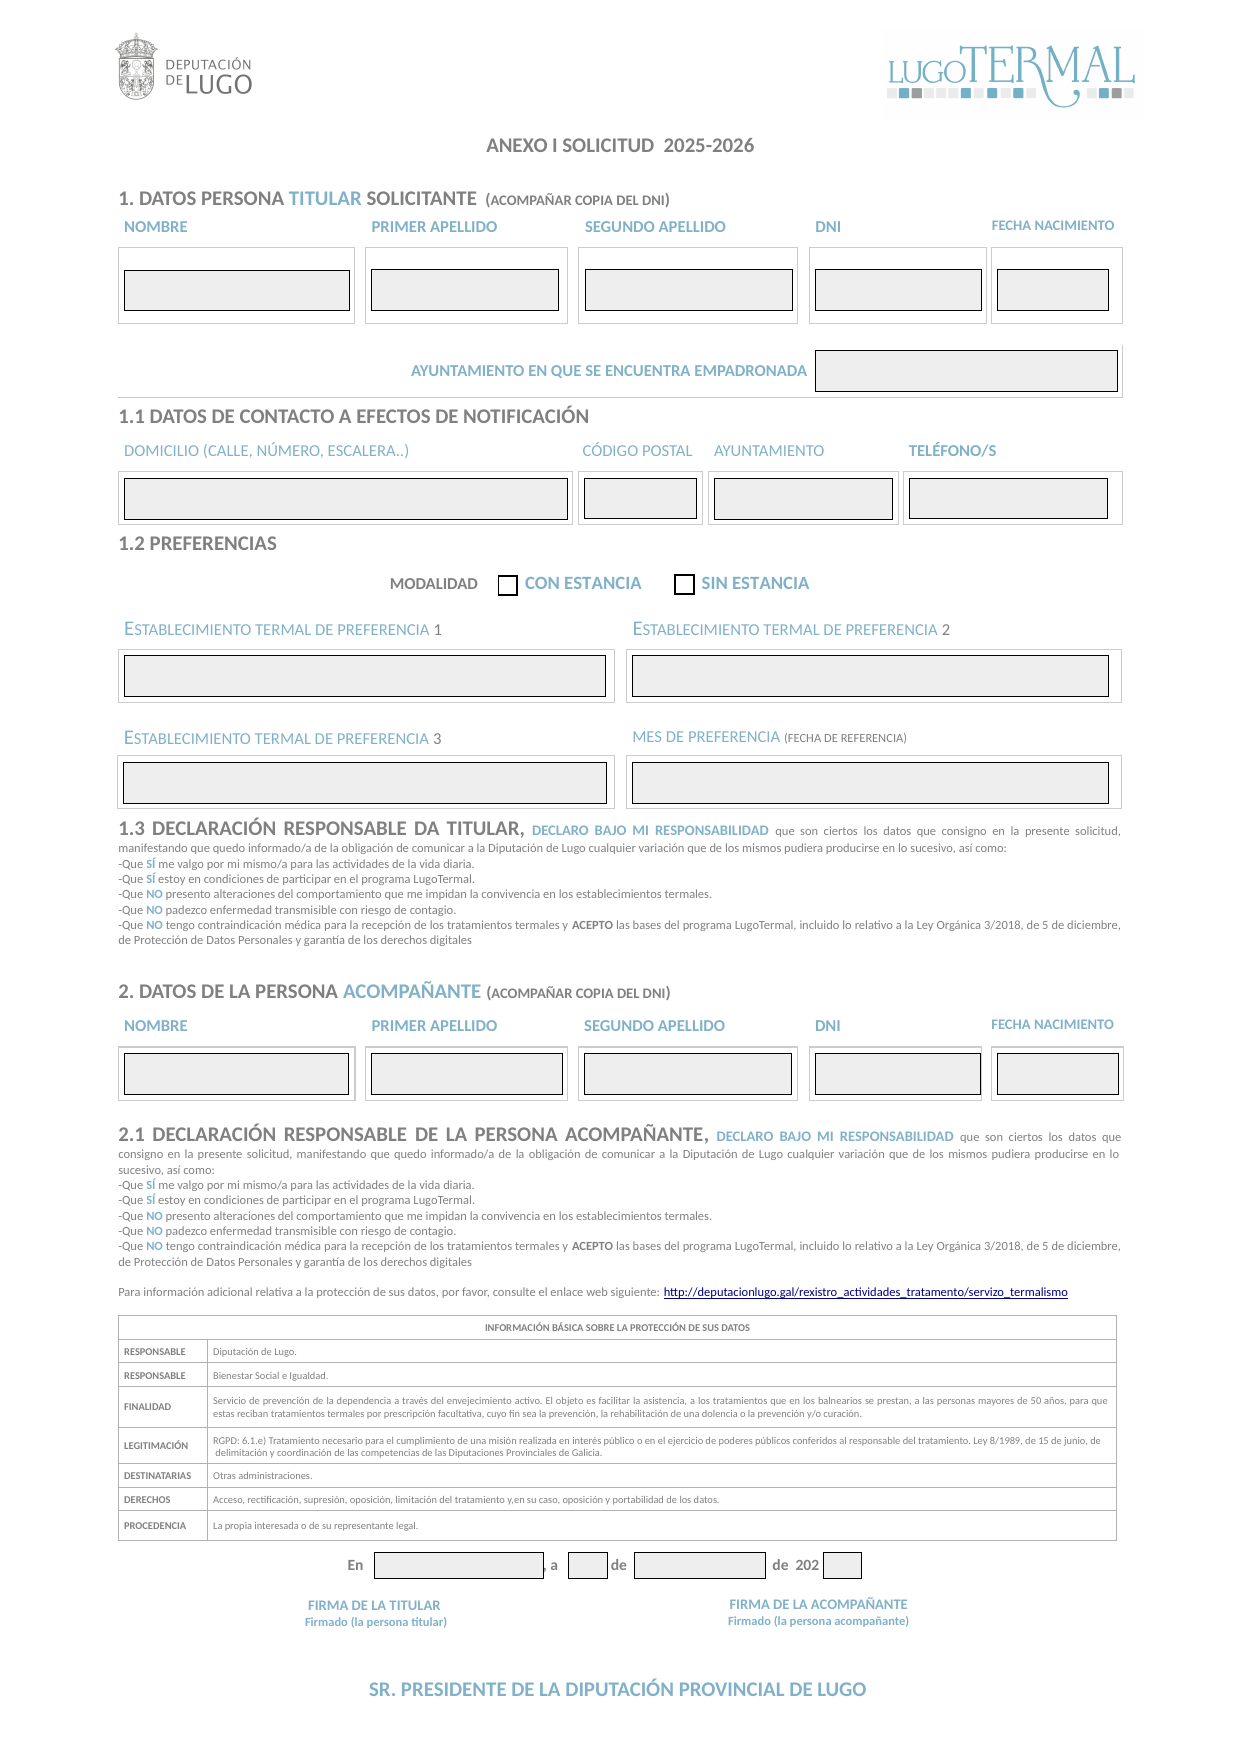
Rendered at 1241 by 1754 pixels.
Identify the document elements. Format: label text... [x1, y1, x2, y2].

table_cell [579, 248, 797, 323]
table_header [615, 608, 627, 648]
table_cell Acceso, rectificación, supresión, oposición, limitación del tratamiento y,en su caso, oposición y portabilidad de los datos. [208, 1488, 1116, 1510]
table_cell [119, 248, 354, 323]
table_cell [356, 1046, 365, 1100]
table_header [981, 1010, 991, 1046]
table_cell [798, 247, 809, 323]
table_cell [119, 472, 572, 524]
text -Que NO tengo contraindicación médica para la recepción de los tratamientos termales y ACEPTO las bases del programa LugoTermal, incluido lo relativo a la Ley Orgánica 3/2018, de 5 de diciembre, de Protección de Datos Personales y garantía de los derechos digitales [118, 917, 1122, 948]
text -Que SÍ estoy en condiciones de participar en el programa LugoTermal. [118, 871, 1122, 887]
text -Que SÍ me valgo por mi mismo/a para las actividades de la vida diaria. [118, 856, 1122, 871]
table_cell [899, 471, 903, 524]
table_cell [987, 247, 991, 323]
table_cell [615, 649, 626, 702]
table_header INFORMACIÓN BÁSICA SOBRE LA PROTECCIÓN DE SUS DATOS [119, 1316, 1116, 1339]
table_cell [798, 1046, 809, 1100]
table_header DNI [809, 1010, 981, 1046]
table_cell [579, 1048, 797, 1100]
table_cell [627, 756, 1121, 808]
table_cell [366, 248, 567, 323]
table_cell La propia interesada o de su representante legal. [208, 1511, 1116, 1539]
table_header NOMBRE [118, 1010, 355, 1046]
text 1.2 Preferencias [118, 531, 1122, 556]
table_header AYUNTAMIENTO EN QUE SE ENCUENTRA EMPADRONADA [118, 345, 1122, 397]
table_cell LEGITIMACIÓN [119, 1428, 207, 1463]
table_header FECHA NACIMIENTO [991, 1010, 1123, 1046]
table_cell Otras administraciones. [208, 1464, 1116, 1487]
table_cell [118, 756, 614, 808]
table_cell [355, 247, 365, 323]
table_cell PROCEDENCIA [119, 1511, 207, 1539]
table_header Establecimiento Termal de preferencia 3 [118, 718, 614, 755]
text -Que NO presento alteraciones del comportamiento que me impidan la convivencia en los establecimientos termales. [118, 887, 1122, 902]
table_header Establecimiento Termal de preferencia 2 [627, 608, 1122, 648]
table_cell [810, 248, 986, 323]
table_cell Bienestar Social e Igualdad. [208, 1363, 1116, 1386]
table_cell [568, 1046, 578, 1100]
table_cell [573, 471, 578, 524]
text ANEXO I SOLICITUD 2025-2026 [118, 133, 1122, 158]
table_header [573, 435, 578, 471]
text 1. DATOS PERSONA TITULAR SOLICITANTE (ACOMPAÑAR COPIA DEL DNI) [118, 185, 1122, 211]
table_cell [992, 1048, 1123, 1100]
text -Que NO padezco enfermedad transmisible con riesgo de contagio. [118, 1223, 1122, 1238]
table_header PRIMER APELLIDO [366, 1010, 568, 1046]
table_cell [904, 472, 1122, 524]
table_cell DESTINATARIAS [119, 1464, 207, 1487]
table_header [568, 1010, 578, 1046]
text Para información adicional relativa a la protección de sus datos, por favor, consulte el enlace web siguiente: http://deputacionlugo.gal/rexistro_actividades_tratamento/servizo_termalismo [118, 1284, 1122, 1300]
text -Que NO presento alteraciones del comportamiento que me impidan la convivencia en los establecimientos termales. [118, 1208, 1122, 1223]
table_header DNI [810, 211, 987, 247]
table_header [614, 718, 626, 755]
text 2. DATOS DE LA PERSONA ACOMPAÑANTE (ACOMPAÑAR COPIA DEL DNI) [118, 978, 1122, 1004]
table_header CÓDIGO POSTAL [579, 435, 702, 471]
table_cell [992, 248, 1122, 323]
table_header [567, 211, 579, 247]
table_header AYUNTAMIENTO [708, 435, 898, 471]
table_cell [615, 755, 626, 808]
table_header [355, 1010, 366, 1046]
table_header [987, 211, 992, 247]
table_cell RGPD: 6.1.e) Tratamiento necesario para el cumplimiento de una misión realizada en interés público o en el ejercicio de poderes públicos conferidos al responsable del tratamiento. Ley 8/1989, de 15 de junio, de delimitación y coordinación de las competencias de las Diputaciones Provinciales de Galicia. [208, 1428, 1116, 1463]
table_header [798, 211, 809, 247]
table_header [355, 211, 366, 247]
table_header [898, 435, 903, 471]
picture [881, 29, 1143, 122]
picture [105, 20, 263, 111]
table_cell [627, 650, 1121, 702]
table_header SEGUNDO APELLIDO [579, 211, 798, 247]
table_cell FIRMA DE LA ACOMPAÑANTE Firmado (la persona acompañante) [590, 1589, 1047, 1635]
table_cell RESPONSABLE [119, 1363, 207, 1386]
table_cell FINALIDAD [119, 1387, 207, 1427]
text -Que SÍ me valgo por mi mismo/a para las actividades de la vida diaria. [118, 1177, 1122, 1192]
table_header [797, 1010, 809, 1046]
table_cell [810, 1048, 981, 1100]
table_cell DERECHOS [119, 1488, 207, 1510]
text 1.3 DECLARACIÓN RESPONSABLE DA TITULAR, DECLARO BAJO MI RESPONSABILIDAD que son ciertos los datos que consigno en la presente solicitud, manifestando que quedo informado/a de la obligación de comunicar a la Diputación de Lugo cualquier variación que de los mismos pudiera producirse en lo sucesivo, así como: [118, 815, 1122, 856]
table_cell [709, 472, 898, 524]
table_header teléfono/s [903, 435, 1123, 471]
table_cell FIRMA DE LA TITULAR Firmado (la persona titular) [161, 1589, 590, 1635]
text -Que NO padezco enfermedad transmisible con riesgo de contagio. [118, 902, 1122, 917]
table_header [702, 435, 708, 471]
table_header NOMBRE [118, 211, 355, 247]
table_header DOMICILIO (CALLE, NÚMERO, ESCALERA..) [118, 435, 572, 471]
table_cell Servicio de prevención de la dependencia a través del envejecimiento activo. El objeto es facilitar la asistencia, a los tratamientos que en los balnearios se prestan, a las personas mayores de 50 años, para que estas reciban tratamientos termales por prescripción facultativa, cuyo fin sea la prevención, la rehabilitación de una dolencia o la prevención y/o curación. [208, 1387, 1116, 1427]
table_cell [119, 650, 614, 702]
table_header MODALIDAD [118, 562, 1123, 608]
table_cell RESPONSABLE [119, 1340, 207, 1362]
table_cell [366, 1048, 567, 1100]
text -Que NO tengo contraindicación médica para la recepción de los tratamientos termales y ACEPTO las bases del programa LugoTermal, incluido lo relativo a la Ley Orgánica 3/2018, de 5 de diciembre, de Protección de Datos Personales y garantía de los derechos digitales [118, 1238, 1122, 1269]
table_header FECHA NACIMIENTO [992, 211, 1122, 247]
text 1.1 Datos de contacto a efectos de notificación [118, 403, 1122, 429]
table_header Establecimiento Termal de preferencia 1 [118, 608, 614, 648]
table_cell [119, 1048, 354, 1100]
table_header En , a de de 202 [161, 1546, 1047, 1589]
table_cell [568, 247, 578, 323]
table_cell [579, 472, 702, 524]
table_header Mes de preferencia (FECHA DE REFERENCIA) [626, 718, 1121, 755]
table_header PRIMER APELLIDO [366, 211, 567, 247]
table_cell Diputación de Lugo. [208, 1340, 1116, 1362]
table_cell [982, 1046, 991, 1100]
table_header SEGUNDO APELLIDO [578, 1010, 797, 1046]
table_cell [703, 471, 708, 524]
text -Que SÍ estoy en condiciones de participar en el programa LugoTermal. [118, 1192, 1122, 1208]
text 2.1 DECLARACIÓN RESPONSABLE DE LA PERSONA ACOMPAÑANTE, DECLARO BAJO MI RESPONSABILIDAD que son ciertos los datos que consigno en la presente solicitud, manifestando que quedo informado/a de la obligación de comunicar a la Diputación de Lugo cualquier variación que de los mismos pudiera producirse en lo sucesivo, así como: [118, 1121, 1122, 1177]
